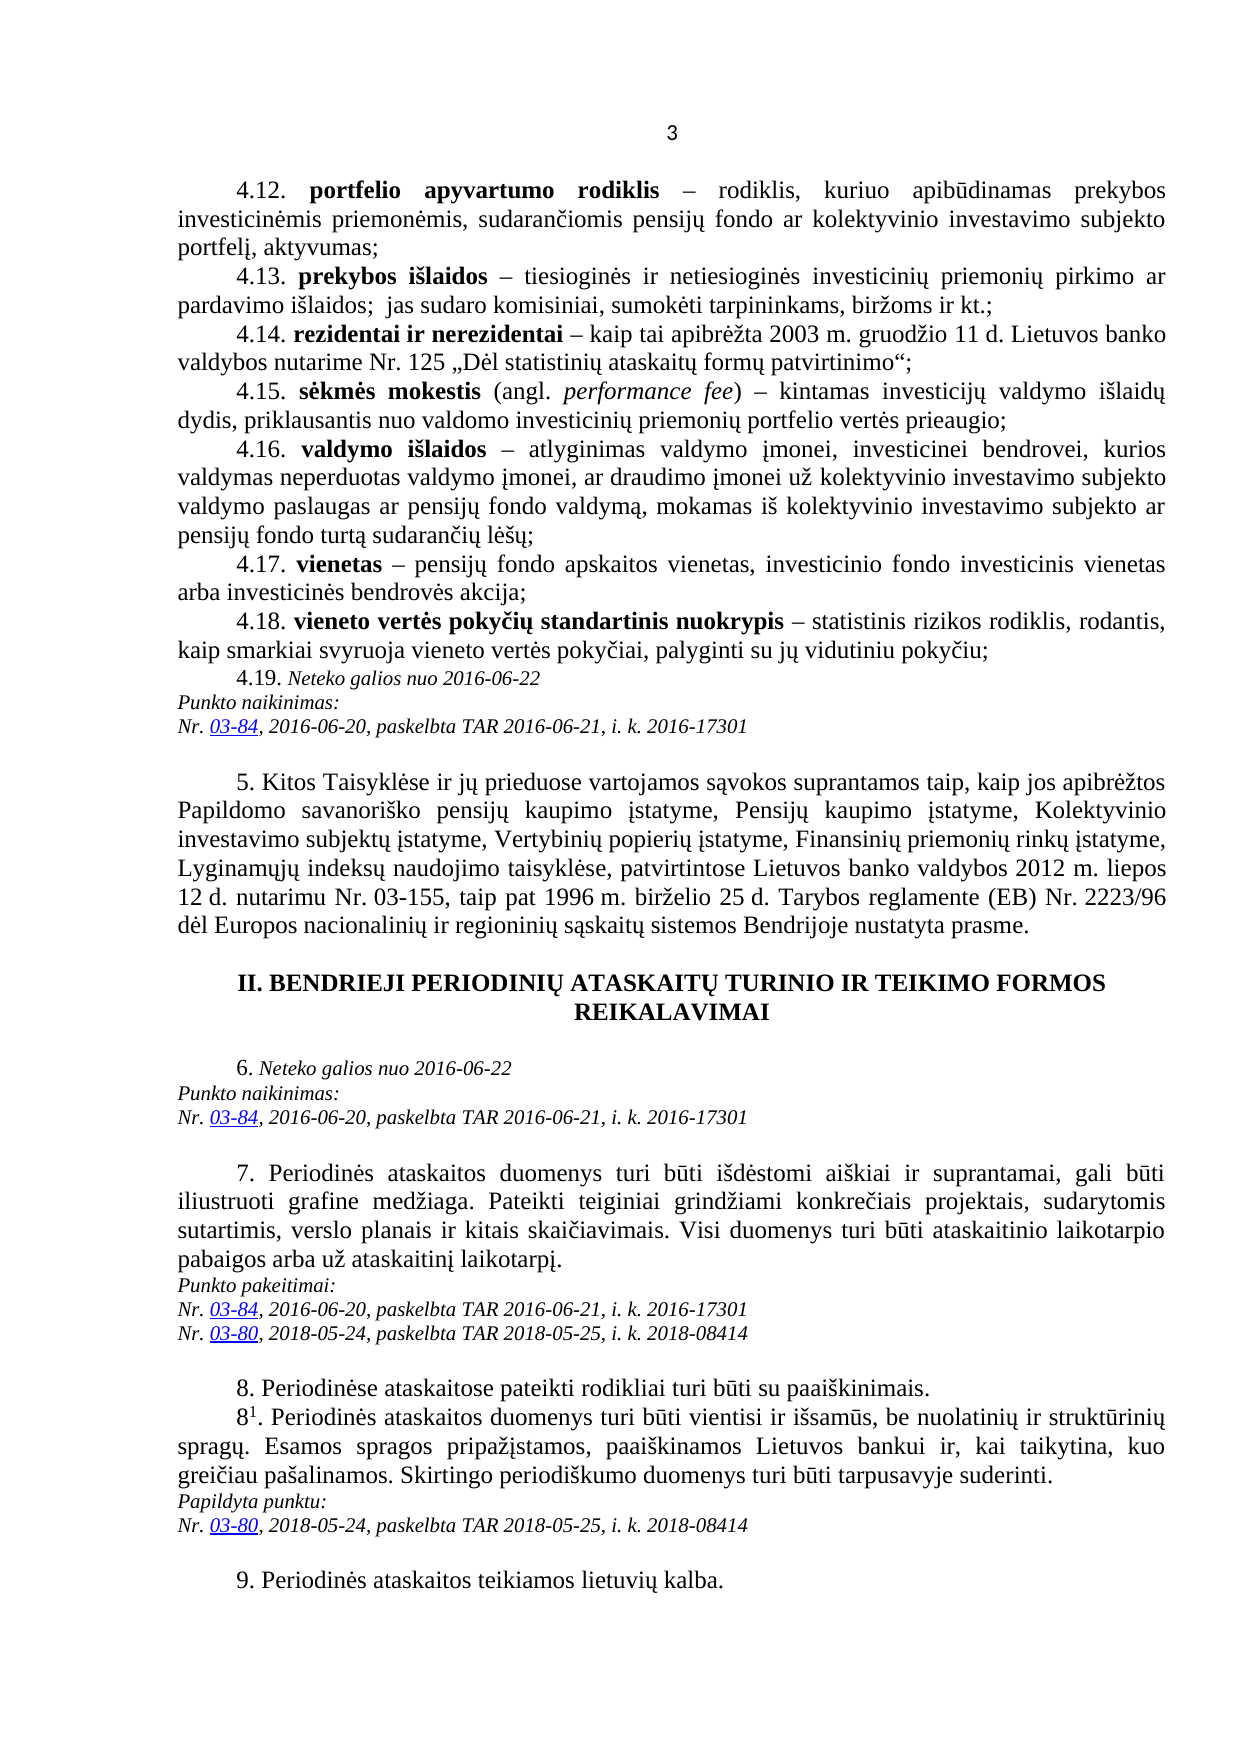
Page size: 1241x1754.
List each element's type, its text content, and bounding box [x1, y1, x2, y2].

text 4.15. sėkmės mokestis (angl. performance fee) – kintamas investicijų valdymo išlaidų dydis, priklausantis nuo valdomo investicinių priemonių portfelio vertės prieaugio; [177, 376, 1166, 434]
text 4.13. prekybos išlaidos – tiesioginės ir netiesioginės investicinių priemonių pirkimo ar pardavimo išlaidos; jas sudaro komisiniai, sumokėti tarpininkams, biržoms ir kt.; [177, 261, 1166, 319]
text Punkto naikinimas: [177, 1081, 1166, 1105]
text 4.18. vieneto vertės pokyčių standartinis nuokrypis – statistinis rizikos rodiklis, rodantis, kaip smarkiai svyruoja vieneto vertės pokyčiai, palyginti su jų vidutiniu pokyčiu; [177, 606, 1166, 664]
text 4.17. vienetas – pensijų fondo apskaitos vienetas, investicinio fondo investicinis vienetas arba investicinės bendrovės akcija; [177, 549, 1166, 606]
text Papildyta punktu: [177, 1488, 1166, 1513]
text 5. Kitos Taisyklėse ir jų prieduose vartojamos sąvokos suprantamos taip, kaip jos apibrėžtos Papildomo savanoriško pensijų kaupimo įstatyme, Pensijų kaupimo įstatyme, Kolektyvinio investavimo subjektų įstatyme, Vertybinių popierių įstatyme, Finansinių priemonių rinkų įstatyme, Lyginamųjų indeksų naudojimo taisyklėse, patvirtintose Lietuvos banko valdybos 2012 m. liepos 12 d. nutarimu Nr. 03-155, taip pat 1996 m. birželio 25 d. Tarybos reglamente (EB) Nr. 2223/96 dėl Europos nacionalinių ir regioninių sąskaitų sistemos Bendrijoje nustatyta prasme. [177, 767, 1166, 939]
text 7. Periodinės ataskaitos duomenys turi būti išdėstomi aiškiai ir suprantamai, gali būti iliustruoti grafine medžiaga. Pateikti teiginiai grindžiami konkrečiais projektais, sudarytomis sutartimis, verslo planais ir kitais skaičiavimais. Visi duomenys turi būti ataskaitinio laikotarpio pabaigos arba už ataskaitinį laikotarpį. [177, 1158, 1166, 1273]
text Nr. 03-84, 2016-06-20, paskelbta TAR 2016-06-21, i. k. 2016-17301 [177, 714, 1166, 738]
text Punkto naikinimas: [177, 690, 1166, 714]
text Nr. 03-84, 2016-06-20, paskelbta TAR 2016-06-21, i. k. 2016-17301 [177, 1297, 1166, 1321]
text 4.12. portfelio apyvartumo rodiklis – rodiklis, kuriuo apibūdinamas prekybos investicinėmis priemonėmis, sudarančiomis pensijų fondo ar kolektyvinio investavimo subjekto portfelį, aktyvumas; [177, 175, 1166, 261]
text Nr. 03-84, 2016-06-20, paskelbta TAR 2016-06-21, i. k. 2016-17301 [177, 1105, 1166, 1129]
text 6. Neteko galios nuo 2016-06-22 [177, 1054, 1166, 1081]
text 4.16. valdymo išlaidos – atlyginimas valdymo įmonei, investicinei bendrovei, kurios valdymas neperduotas valdymo įmonei, ar draudimo įmonei už kolektyvinio investavimo subjekto valdymo paslaugas ar pensijų fondo valdymą, mokamas iš kolektyvinio investavimo subjekto ar pensijų fondo turtą sudarančių lėšų; [177, 434, 1166, 549]
text 8. Periodinėse ataskaitose pateikti rodikliai turi būti su paaiškinimais. [177, 1373, 1166, 1402]
text 4.19. Neteko galios nuo 2016-06-22 [177, 664, 1166, 690]
text Nr. 03-80, 2018-05-24, paskelbta TAR 2018-05-25, i. k. 2018-08414 [177, 1513, 1166, 1537]
text Punkto pakeitimai: [177, 1273, 1166, 1297]
text Nr. 03-80, 2018-05-24, paskelbta TAR 2018-05-25, i. k. 2018-08414 [177, 1321, 1166, 1345]
text 4.14. rezidentai ir nerezidentai – kaip tai apibrėžta 2003 m. gruodžio 11 d. Lietuvos banko valdybos nutarime Nr. 125 „Dėl statistinių ataskaitų formų patvirtinimo“; [177, 319, 1166, 376]
text 81. Periodinės ataskaitos duomenys turi būti vientisi ir išsamūs, be nuolatinių ir struktūrinių spragų. Esamos spragos pripažįstamos, paaiškinamos Lietuvos bankui ir, kai taikytina, kuo greičiau pašalinamos. Skirtingo periodiškumo duomenys turi būti tarpusavyje suderinti. [177, 1402, 1166, 1488]
text 9. Periodinės ataskaitos teikiamos lietuvių kalba. [177, 1565, 1166, 1594]
text ii. bendrieji periodinių ataskaitų turinio ir teikimo formos reikalavimai [177, 968, 1166, 1026]
